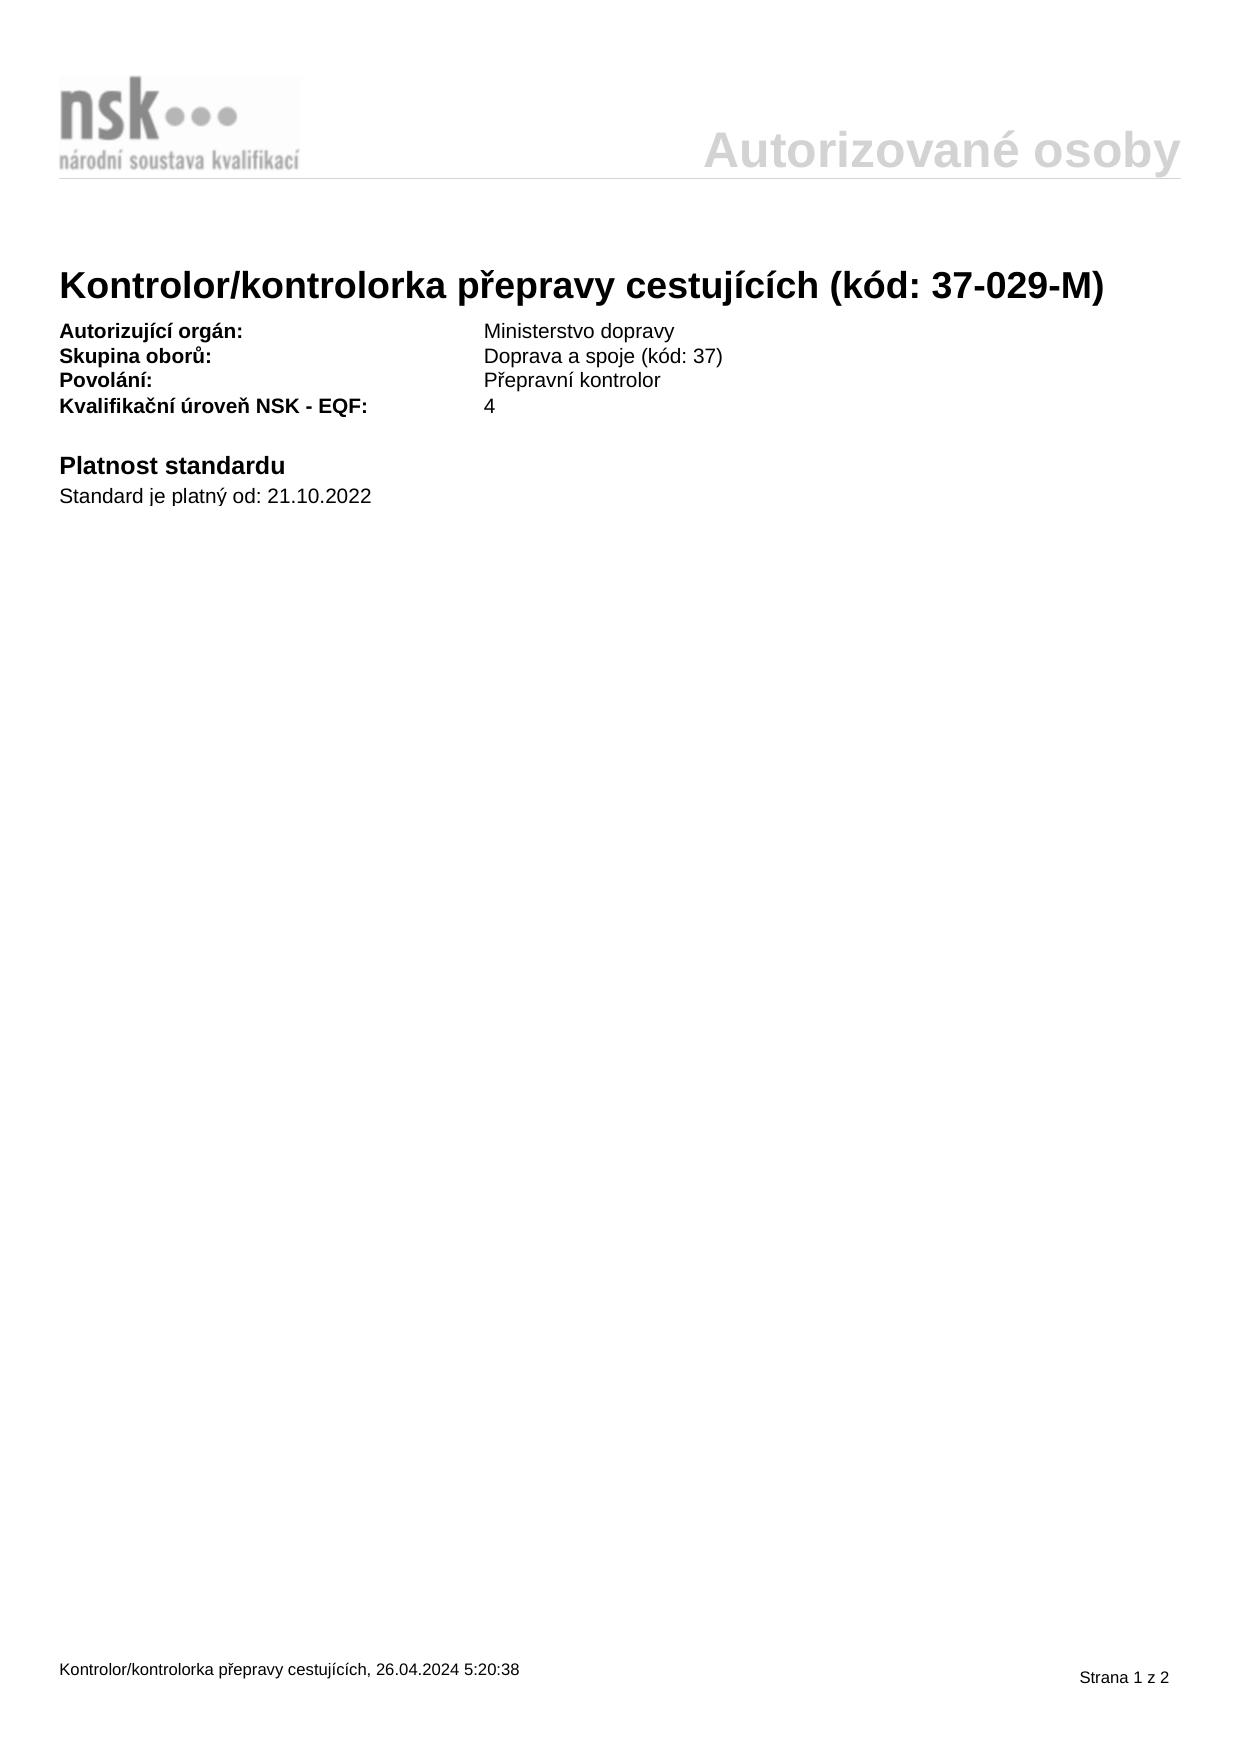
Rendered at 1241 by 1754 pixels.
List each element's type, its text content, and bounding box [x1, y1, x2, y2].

table_cell [862, 307, 1169, 319]
table_cell [484, 196, 620, 224]
table_cell [484, 1384, 620, 1659]
table_cell [59, 307, 483, 319]
table_cell [620, 506, 626, 806]
table_cell [626, 806, 862, 1106]
table_cell [1169, 196, 1181, 224]
table_cell [862, 1384, 1169, 1659]
table_cell [484, 1106, 620, 1383]
table_cell [59, 179, 1181, 196]
table_cell [59, 806, 483, 1106]
table_cell [620, 806, 626, 1106]
table_cell [626, 307, 862, 319]
table_cell [59, 506, 483, 806]
table_cell Kvalifikační úroveň NSK - EQF: [59, 394, 483, 417]
table_cell [59, 196, 483, 224]
table_cell [484, 418, 620, 447]
table_header [621, 59, 626, 172]
table_cell Platnost standardu [59, 448, 1181, 483]
table_cell [626, 1384, 862, 1659]
table_cell [620, 1384, 626, 1659]
table_cell [626, 506, 862, 806]
table_cell [1169, 1660, 1181, 1696]
table_cell [620, 196, 626, 224]
table_cell [862, 506, 1169, 806]
table_cell [484, 806, 620, 1106]
table_cell [862, 196, 1169, 224]
table_cell [59, 172, 483, 178]
table_cell [1169, 418, 1181, 447]
table_cell [626, 196, 862, 224]
table_cell [862, 418, 1169, 447]
table_cell Kontrolor/kontrolorka přepravy cestujících, 26.04.2024 5:20:38 [59, 1660, 862, 1696]
table_cell Ministerstvo dopravy [484, 319, 1181, 344]
table_cell Doprava a spoje (kód: 37) [484, 344, 1181, 368]
table_cell Standard je platný od: 21.10.2022 [59, 484, 1181, 506]
table_cell [862, 1106, 1169, 1383]
table_cell Skupina oborů: [59, 344, 483, 368]
table_cell [626, 1106, 862, 1383]
table_header Autorizované osoby [626, 59, 1181, 178]
table_cell [1169, 1384, 1181, 1659]
table_cell [484, 172, 620, 178]
table_cell [626, 418, 862, 447]
table_cell [1169, 506, 1181, 806]
table_cell [862, 806, 1169, 1106]
table_cell [59, 1106, 483, 1383]
table_cell Autorizující orgán: [59, 319, 483, 343]
table_cell [59, 1384, 483, 1659]
table_cell [1169, 806, 1181, 1106]
table_cell [1169, 1106, 1181, 1383]
table_cell Povolání: [59, 368, 483, 392]
table_cell [484, 506, 620, 806]
table_cell [620, 418, 626, 447]
table_cell [484, 307, 620, 319]
table_cell Kontrolor/kontrolorka přepravy cestujících (kód: 37-029-M) [59, 224, 1181, 307]
table_cell [59, 418, 483, 447]
table_cell Strana 1 z 2 [862, 1660, 1169, 1696]
picture [58, 59, 621, 172]
table_cell [620, 307, 626, 319]
table_cell 4 [484, 394, 1181, 417]
table_cell Přepravní kontrolor [484, 368, 1181, 393]
table_cell [1169, 307, 1181, 319]
table_cell [620, 1106, 626, 1383]
